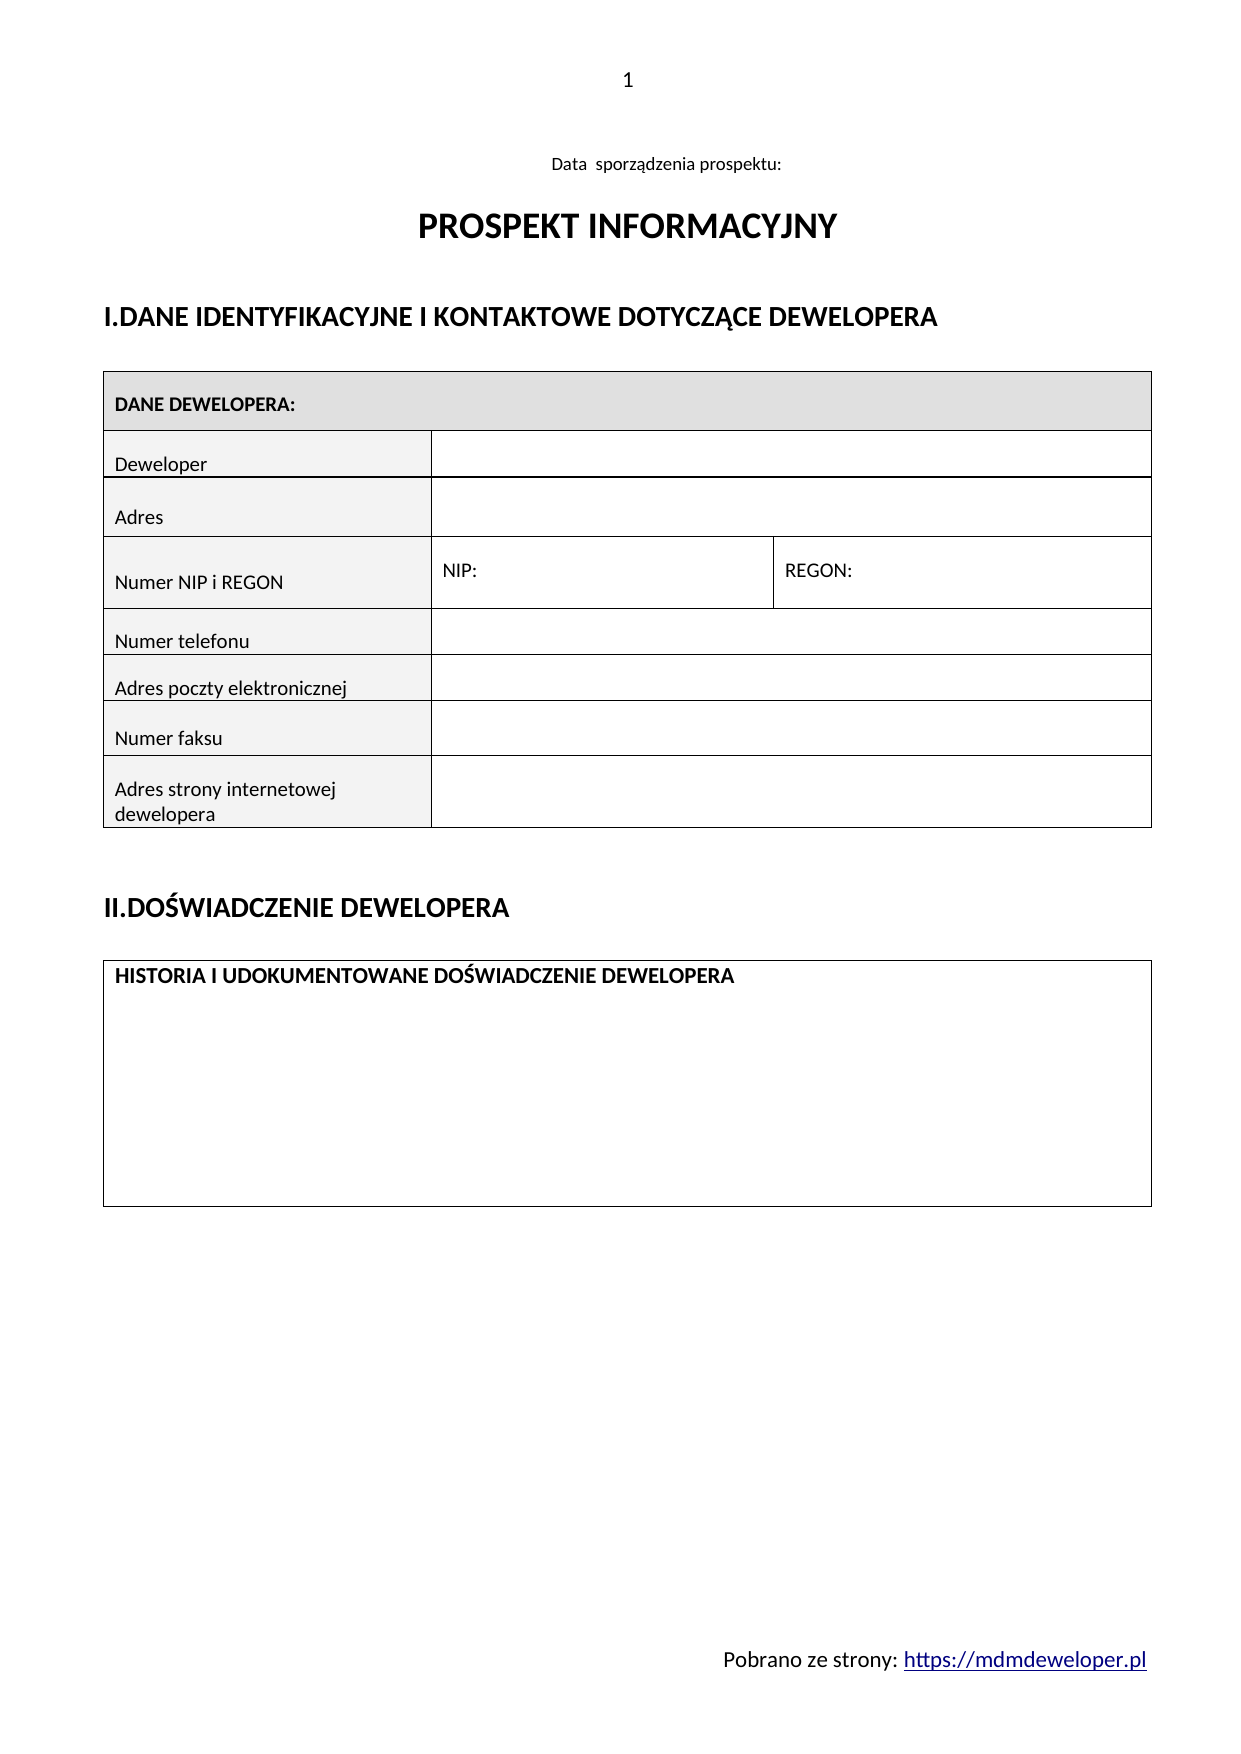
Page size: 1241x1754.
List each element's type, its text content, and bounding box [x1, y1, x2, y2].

text II.DOŚWIADCZENIE DEWELOPERA [103, 889, 1152, 924]
table_cell Deweloper [104, 431, 431, 476]
table_header [431, 372, 1151, 430]
table_cell REGON: [774, 537, 1151, 608]
table_header DANE DEWELOPERA: [104, 372, 431, 430]
table_cell Numer NIP i REGON [104, 537, 431, 608]
table_cell Adres strony internetowej dewelopera [104, 756, 431, 827]
table_cell [432, 609, 1151, 654]
table_cell NIP: [432, 537, 773, 608]
table_cell [432, 756, 1151, 827]
table_header HISTORIA I UDOKUMENTOWANE DOŚWIADCZENIE DEWELOPERA [104, 961, 1151, 1206]
subtitle PROSPEKT INFORMACYJNY [103, 202, 1152, 248]
table_cell Adres [104, 478, 431, 536]
table_cell Numer faksu [104, 701, 431, 755]
table_cell Adres poczty elektronicznej [104, 655, 431, 700]
table_cell [432, 701, 1151, 755]
table_cell [432, 431, 1151, 476]
table_cell [432, 478, 1151, 536]
table_cell Numer telefonu [104, 609, 431, 654]
text I.DANE IDENTYFIKACYJNE I KONTAKTOWE DOTYCZĄCE DEWELOPERA [103, 298, 1152, 334]
text Data sporządzenia prospektu: [103, 152, 1152, 175]
table_cell [432, 655, 1151, 700]
